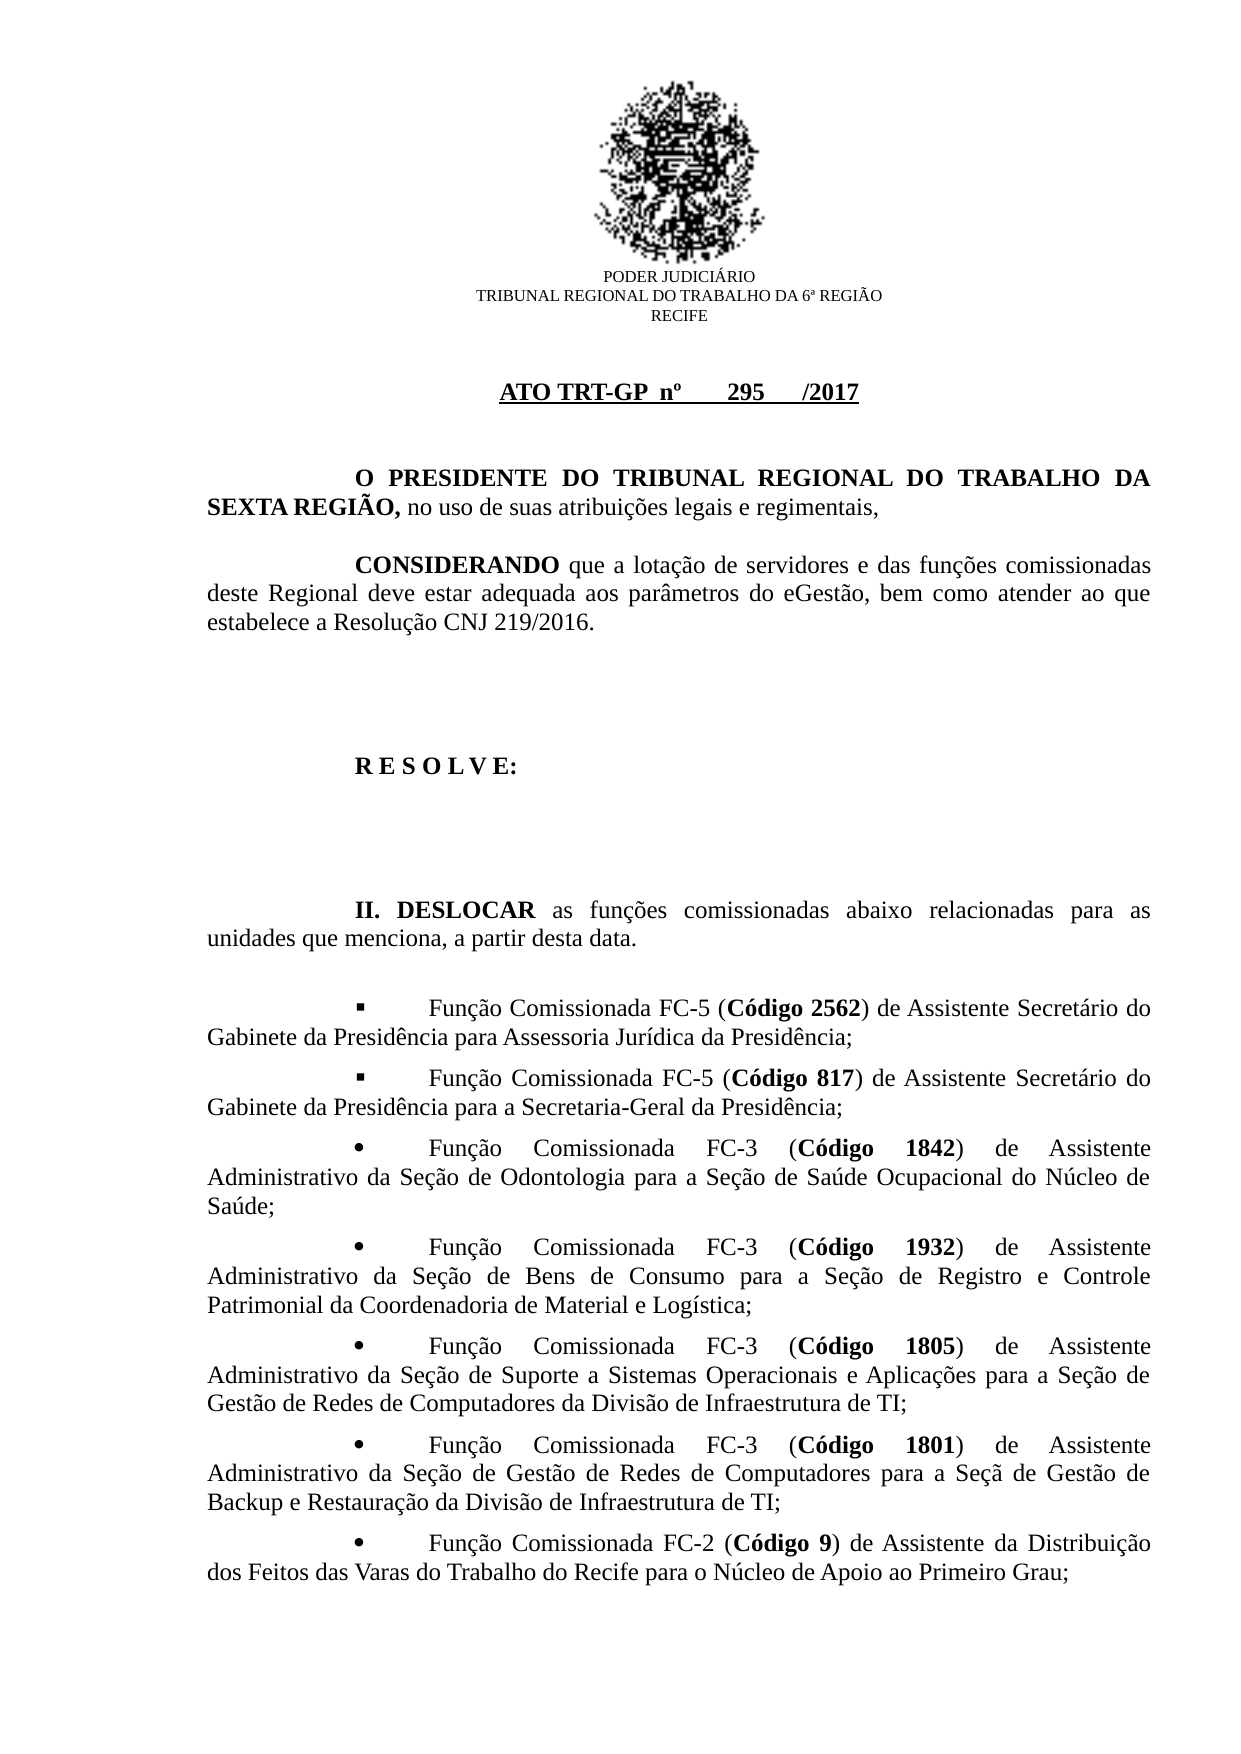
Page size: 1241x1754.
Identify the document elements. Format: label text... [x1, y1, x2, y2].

list Função Comissionada FC-3 (Código 1932) de Assistente Administrativo da Seção de Bens de Consumo para a Seção de Registro e Controle Patrimonial da Coordenadoria de Material e Logística; [207, 1232, 1152, 1318]
text O PRESIDENTE DO TRIBUNAL REGIONAL DO TRABALHO DA SEXTA REGIÃO, no uso de suas atribuições legais e regimentais, [207, 463, 1152, 521]
text R E S O L V E: [207, 751, 1152, 780]
text CONSIDERANDO que a lotação de servidores e das funções comissionadas deste Regional deve estar adequada aos parâmetros do eGestão, bem como atender ao que estabelece a Resolução CNJ 219/2016. [207, 550, 1152, 636]
list Função Comissionada FC-3 (Código 1801) de Assistente Administrativo da Seção de Gestão de Redes de Computadores para a Seçã de Gestão de Backup e Restauração da Divisão de Infraestrutura de TI; [207, 1430, 1152, 1516]
list Função Comissionada FC-5 (Código 2562) de Assistente Secretário do Gabinete da Presidência para Assessoria Jurídica da Presidência; [207, 993, 1152, 1051]
list Função Comissionada FC-3 (Código 1842) de Assistente Administrativo da Seção de Odontologia para a Seção de Saúde Ocupacional do Núcleo de Saúde; [207, 1133, 1152, 1220]
text II. DESLOCAR as funções comissionadas abaixo relacionadas para as unidades que menciona, a partir desta data. [207, 895, 1152, 952]
picture [590, 75, 768, 267]
list Função Comissionada FC-5 (Código 817) de Assistente Secretário do Gabinete da Presidência para a Secretaria-Geral da Presidência; [207, 1063, 1152, 1121]
list Função Comissionada FC-3 (Código 1805) de Assistente Administrativo da Seção de Suporte a Sistemas Operacionais e Aplicações para a Seção de Gestão de Redes de Computadores da Divisão de Infraestrutura de TI; [207, 1331, 1152, 1417]
text ATO TRT-GP nº 295 /2017 [207, 377, 1152, 406]
list Função Comissionada FC-2 (Código 9) de Assistente da Distribuição dos Feitos das Varas do Trabalho do Recife para o Núcleo de Apoio ao Primeiro Grau; [207, 1528, 1152, 1586]
